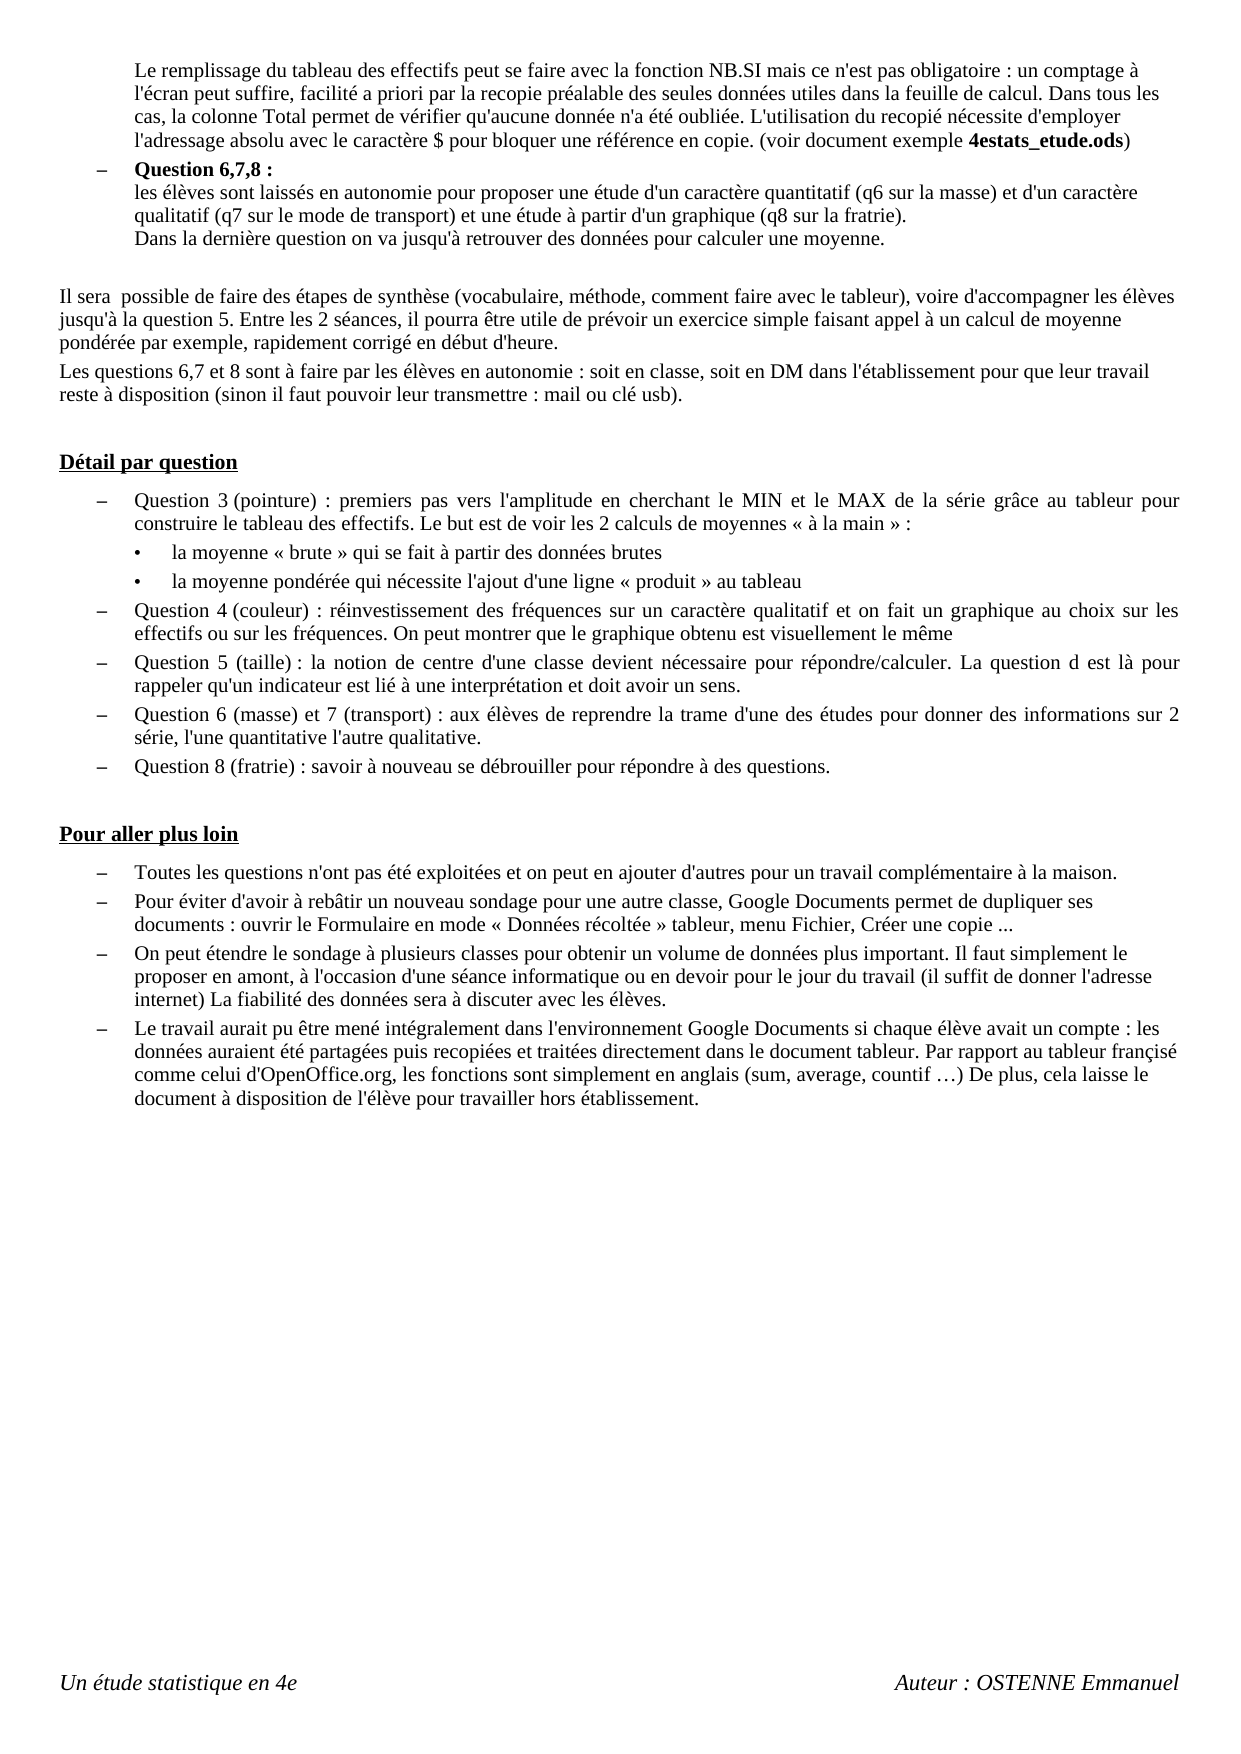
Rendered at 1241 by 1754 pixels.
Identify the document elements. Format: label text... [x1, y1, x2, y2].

text Détail par question [59, 450, 1181, 474]
list Toutes les questions n'ont pas été exploitées et on peut en ajouter d'autres pour un travail complémentaire à la maison. [97, 861, 1181, 884]
text Il sera possible de faire des étapes de synthèse (vocabulaire, méthode, comment faire avec le tableur), voire d'accompagner les élèves jusqu'à la question 5. Entre les 2 séances, il pourra être utile de prévoir un exercice simple faisant appel à un calcul de moyenne pondérée par exemple, rapidement corrigé en début d'heure. [59, 285, 1181, 354]
list Question 8 (fratrie) : savoir à nouveau se débrouiller pour répondre à des questions. [97, 755, 1181, 778]
list Question 5 (taille) : la notion de centre d'une classe devient nécessaire pour répondre/calculer. La question d est là pour rappeler qu'un indicateur est lié à une interprétation et doit avoir un sens. [97, 651, 1181, 697]
list Pour éviter d'avoir à rebâtir un nouveau sondage pour une autre classe, Google Documents permet de dupliquer ses documents : ouvrir le Formulaire en mode « Données récoltée » tableur, menu Fichier, Créer une copie ... [97, 890, 1181, 936]
list Question 4 (couleur) : réinvestissement des fréquences sur un caractère qualitatif et on fait un graphique au choix sur les effectifs ou sur les fréquences. On peut montrer que le graphique obtenu est visuellement le même [97, 599, 1181, 645]
list la moyenne pondérée qui nécessite l'ajout d'une ligne « produit » au tableau [134, 570, 1181, 593]
list Le travail aurait pu être mené intégralement dans l'environnement Google Documents si chaque élève avait un compte : les données auraient été partagées puis recopiées et traitées directement dans le document tableur. Par rapport au tableur françisé comme celui d'OpenOffice.org, les fonctions sont simplement en anglais (sum, average, countif …) De plus, cela laisse le document à disposition de l'élève pour travailler hors établissement. [97, 1017, 1181, 1109]
list On peut étendre le sondage à plusieurs classes pour obtenir un volume de données plus important. Il faut simplement le proposer en amont, à l'occasion d'une séance informatique ou en devoir pour le jour du travail (il suffit de donner l'adresse internet) La fiabilité des données sera à discuter avec les élèves. [97, 942, 1181, 1011]
list Question 3 (pointure) : premiers pas vers l'amplitude en cherchant le MIN et le MAX de la série grâce au tableur pour construire le tableau des effectifs. Le but est de voir les 2 calculs de moyennes « à la main » : [97, 489, 1181, 535]
text Les questions 6,7 et 8 sont à faire par les élèves en autonomie : soit en classe, soit en DM dans l'établissement pour que leur travail reste à disposition (sinon il faut pouvoir leur transmettre : mail ou clé usb). [59, 360, 1181, 406]
text Pour aller plus loin [59, 822, 1181, 846]
list Le remplissage du tableau des effectifs peut se faire avec la fonction NB.SI mais ce n'est pas obligatoire : un comptage à l'écran peut suffire, facilité a priori par la recopie préalable des seules données utiles dans la feuille de calcul. Dans tous les cas, la colonne Total permet de vérifier qu'aucune donnée n'a été oubliée. L'utilisation du recopié nécessite d'employer l'adressage absolu avec le caractère $ pour bloquer une référence en copie. (voir document exemple 4estats_etude.ods) [97, 59, 1181, 152]
list la moyenne « brute » qui se fait à partir des données brutes [134, 541, 1181, 564]
list Question 6,7,8 : les élèves sont laissés en autonomie pour proposer une étude d'un caractère quantitatif (q6 sur la masse) et d'un caractère qualitatif (q7 sur le mode de transport) et une étude à partir d'un graphique (q8 sur la fratrie). Dans la dernière question on va jusqu'à retrouver des données pour calculer une moyenne. [97, 157, 1181, 250]
list Question 6 (masse) et 7 (transport) : aux élèves de reprendre la trame d'une des études pour donner des informations sur 2 série, l'une quantitative l'autre qualitative. [97, 703, 1181, 749]
